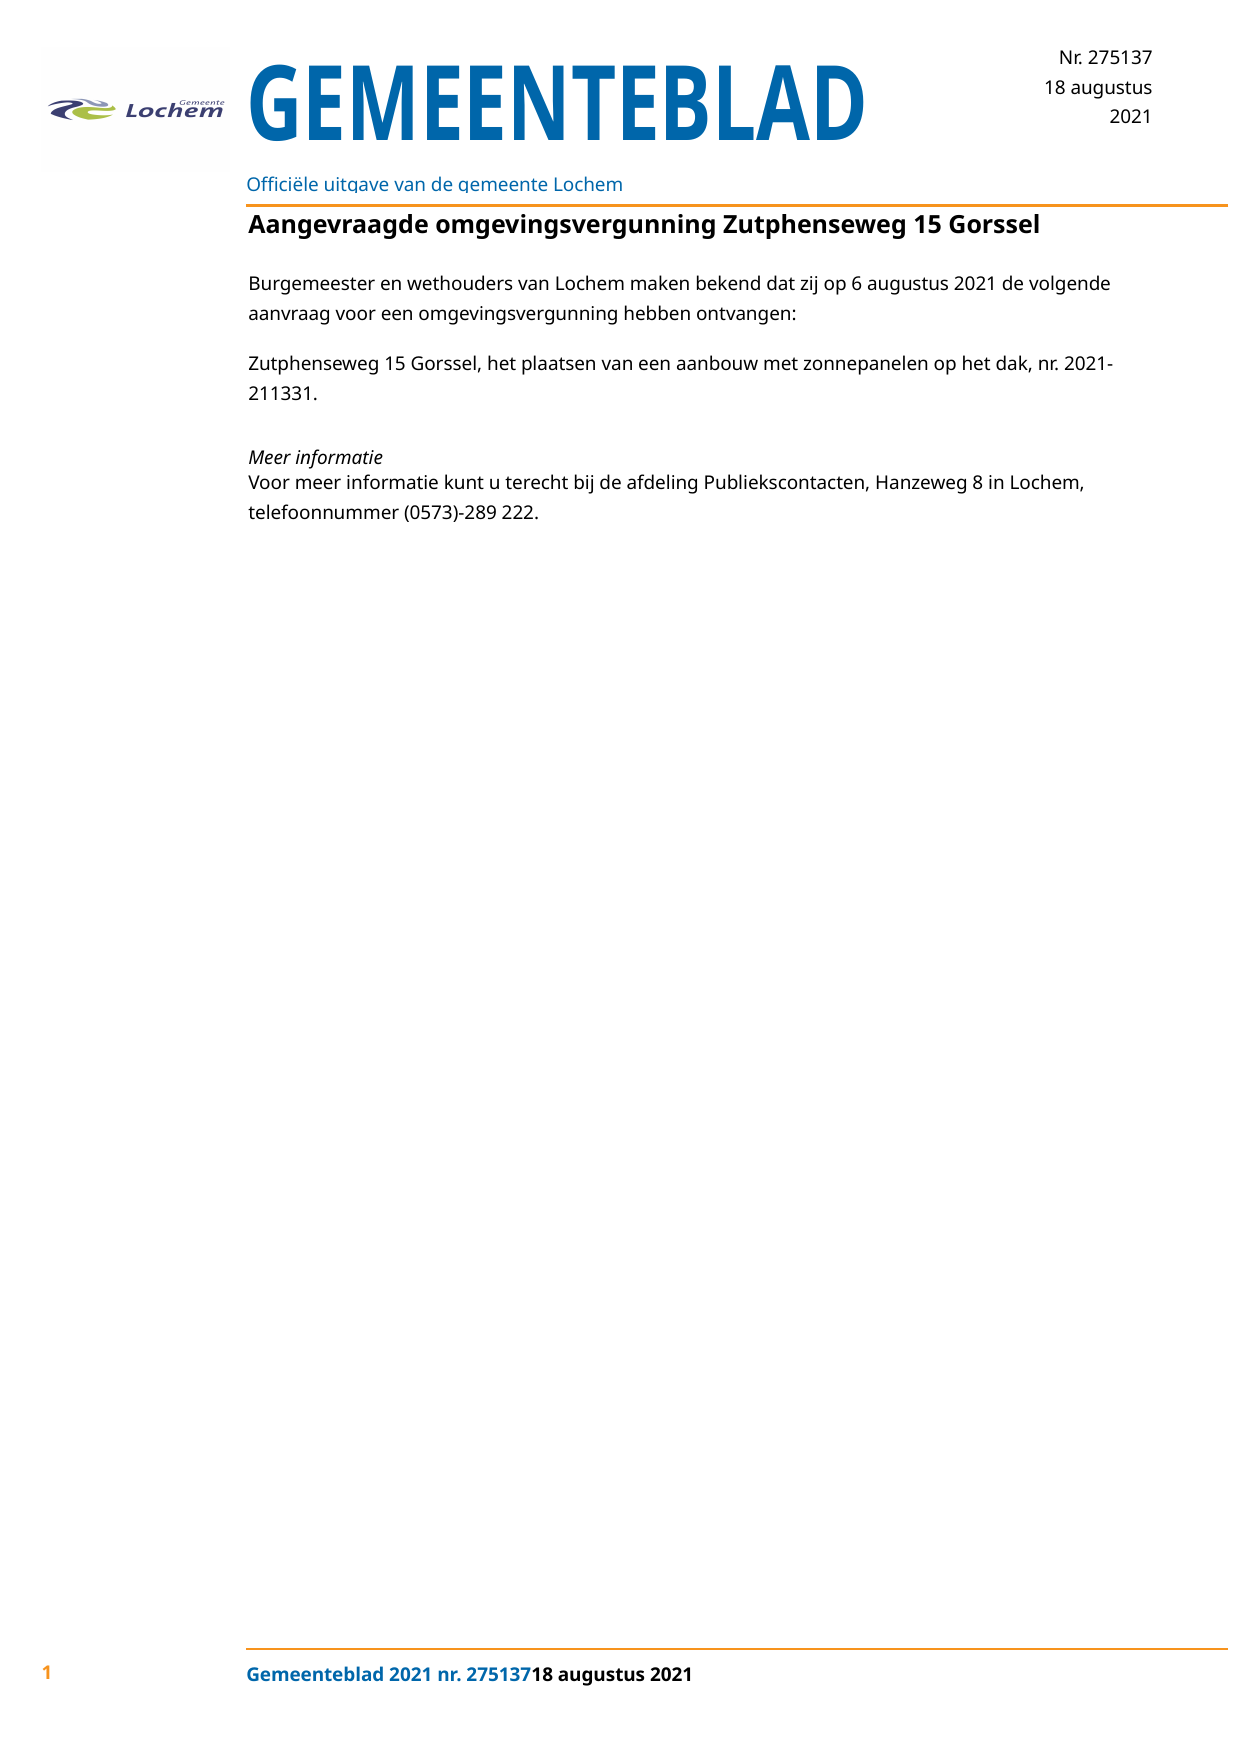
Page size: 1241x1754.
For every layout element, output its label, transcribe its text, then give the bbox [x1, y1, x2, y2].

text Aangevraagde omgevingsvergunning Zutphenseweg 15 Gorssel [248, 207, 1152, 241]
text Voor meer informatie kunt u terecht bij de afdeling Publiekscontacten, Hanzeweg 8 in Lochem, telefoonnummer (0573)-289 222. [248, 469, 1152, 525]
picture [41, 47, 231, 172]
text Meer informatie [248, 444, 1152, 469]
text Zutphenseweg 15 Gorssel, het plaatsen van een aanbouw met zonnepanelen op het dak, nr. 2021-211331. [248, 350, 1152, 406]
text Burgemeester en wethouders van Lochem maken bekend dat zij op 6 augustus 2021 de volgende aanvraag voor een omgevingsvergunning hebben ontvangen: [248, 270, 1152, 326]
